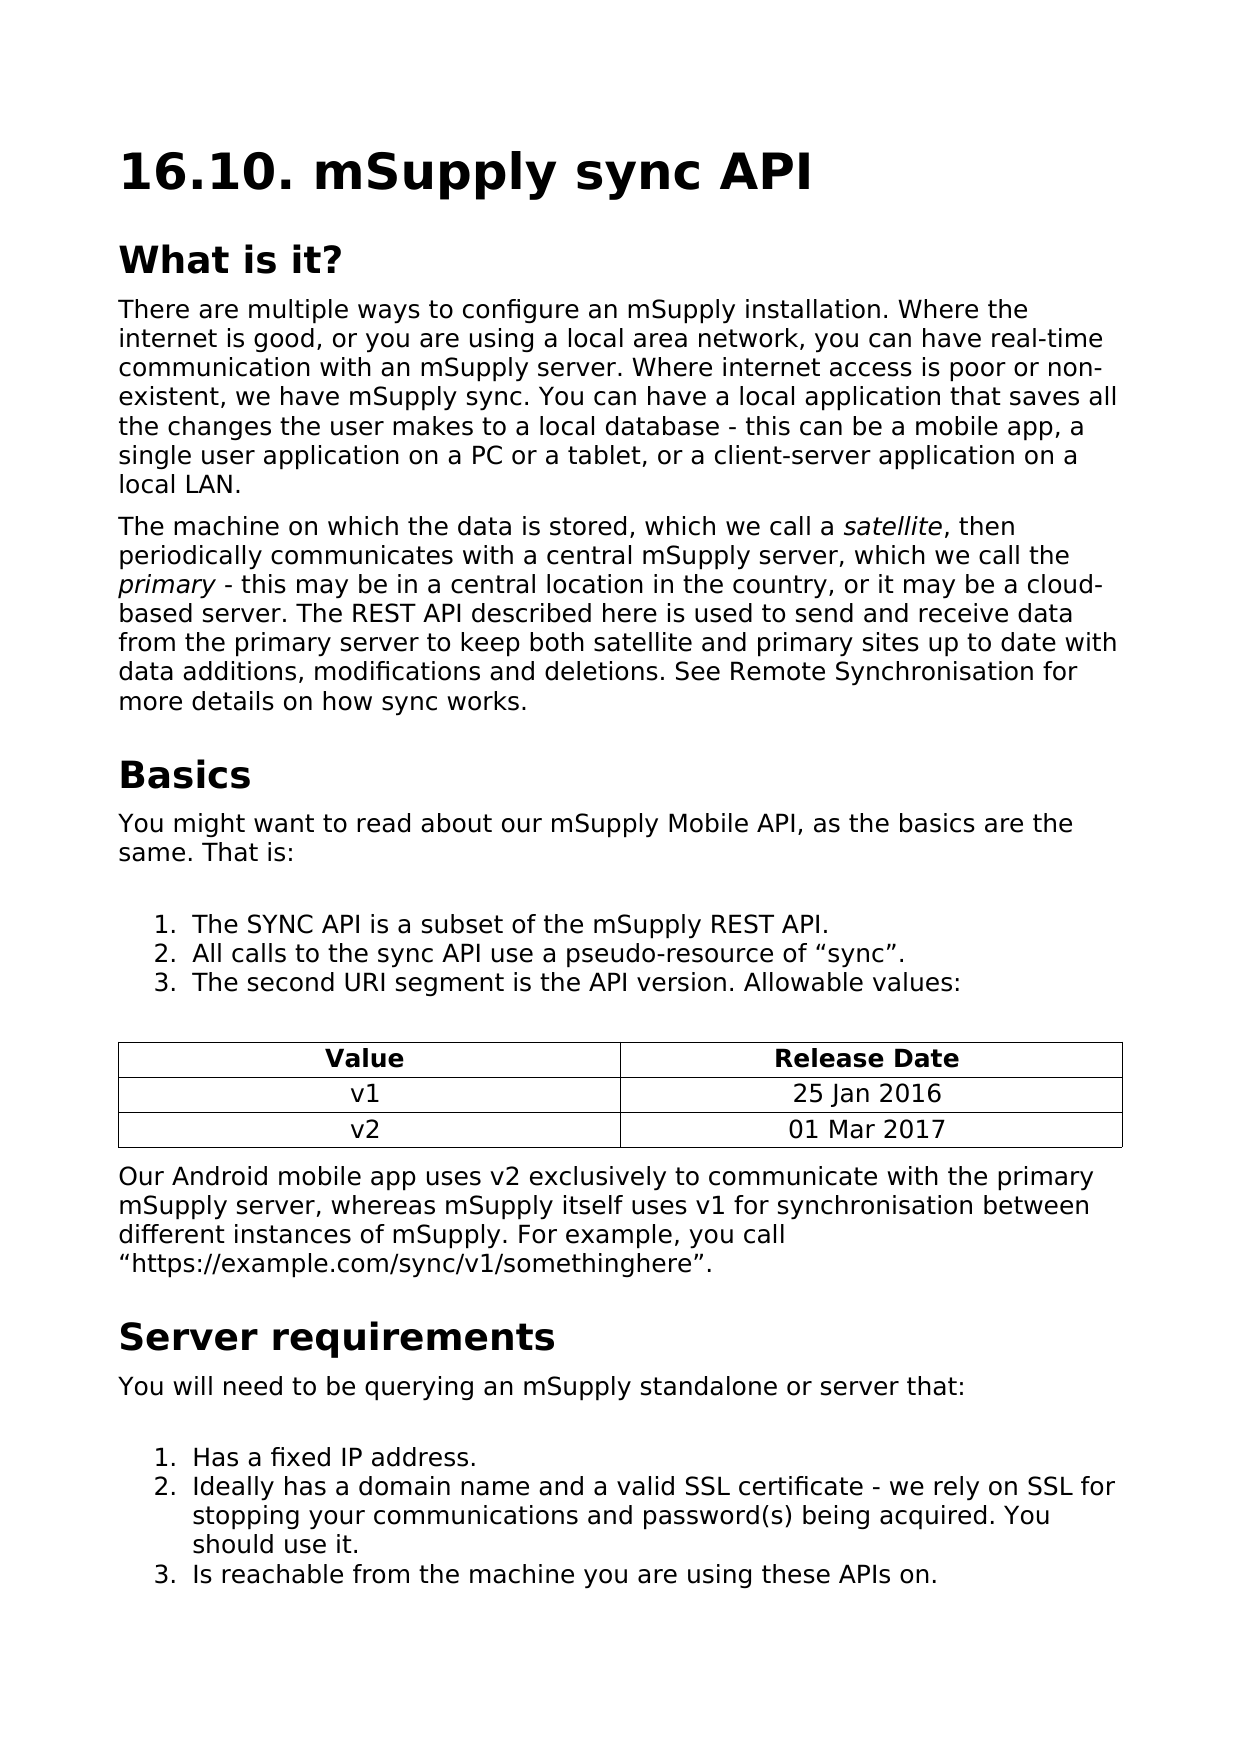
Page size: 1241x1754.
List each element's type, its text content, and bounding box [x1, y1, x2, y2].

list Has a fixed IP address. [177, 1443, 1122, 1472]
table_cell v1 [119, 1078, 620, 1112]
table_cell 01 Mar 2017 [621, 1113, 1122, 1147]
list Is reachable from the machine you are using these APIs on. [177, 1560, 1122, 1589]
table_cell 25 Jan 2016 [621, 1078, 1122, 1112]
subtitle Server requirements [118, 1316, 1122, 1359]
list All calls to the sync API use a pseudo-resource of “sync”. [177, 939, 1122, 968]
text You will need to be querying an mSupply standalone or server that: [118, 1372, 1122, 1401]
subtitle 16.10. mSupply sync API [118, 143, 1122, 201]
text The machine on which the data is stored, which we call a satellite, then periodically communicates with a central mSupply server, which we call the primary - this may be in a central location in the country, or it may be a cloud-based server. The REST API described here is used to send and receive data from the primary server to keep both satellite and primary sites up to date with data additions, modifications and deletions. See Remote Synchronisation for more details on how sync works. [118, 512, 1122, 716]
table_header Release Date [621, 1043, 1122, 1077]
text Our Android mobile app uses v2 exclusively to communicate with the primary mSupply server, whereas mSupply itself uses v1 for synchronisation between different instances of mSupply. For example, you call “https://example.com/sync/v1/somethinghere”. [118, 1162, 1122, 1278]
subtitle Basics [118, 753, 1122, 797]
table_header Value [119, 1043, 620, 1077]
list The second URI segment is the API version. Allowable values: [177, 968, 1122, 997]
text There are multiple ways to configure an mSupply installation. Where the internet is good, or you are using a local area network, you can have real-time communication with an mSupply server. Where internet access is poor or non-existent, we have mSupply sync. You can have a local application that saves all the changes the user makes to a local database - this can be a mobile app, a single user application on a PC or a tablet, or a client-server application on a local LAN. [118, 295, 1122, 499]
text You might want to read about our mSupply Mobile API, as the basics are the same. That is: [118, 809, 1122, 868]
table_cell v2 [119, 1113, 620, 1147]
list Ideally has a domain name and a valid SSL certificate - we rely on SSL for stopping your communications and password(s) being acquired. You should use it. [177, 1472, 1122, 1560]
subtitle What is it? [118, 239, 1122, 282]
list The SYNC API is a subset of the mSupply REST API. [177, 910, 1122, 939]
